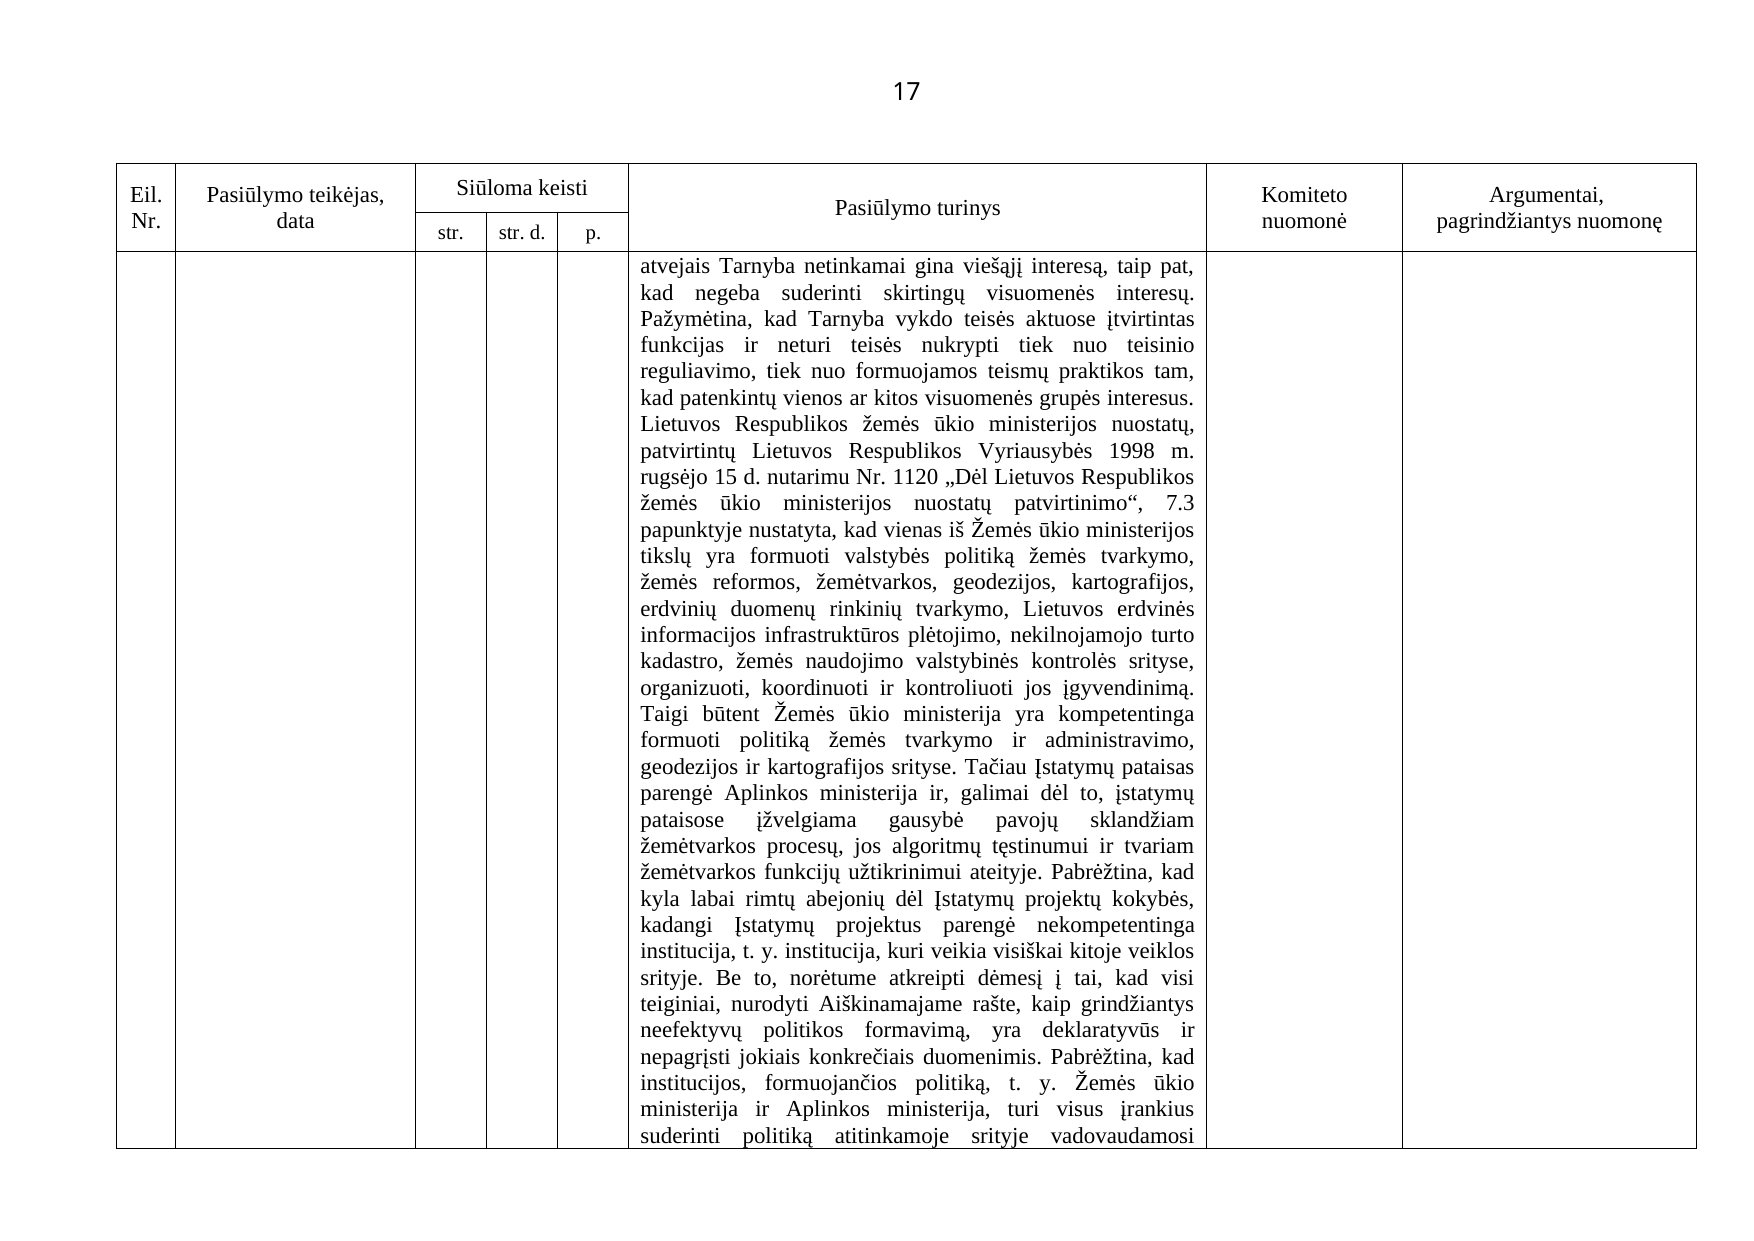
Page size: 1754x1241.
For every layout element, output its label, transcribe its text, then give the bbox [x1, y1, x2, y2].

table_cell str. [416, 213, 486, 251]
table_cell atvejais Tarnyba netinkamai gina viešąjį interesą, taip pat, kad negeba suderinti skirtingų visuomenės interesų. Pažymėtina, kad Tarnyba vykdo teisės aktuose įtvirtintas funkcijas ir neturi teisės nukrypti tiek nuo teisinio reguliavimo, tiek nuo formuojamos teismų praktikos tam, kad patenkintų vienos ar kitos visuomenės grupės interesus. Lietuvos Respublikos žemės ūkio ministerijos nuostatų, patvirtintų Lietuvos Respublikos Vyriausybės 1998 m. rugsėjo 15 d. nutarimu Nr. 1120 „Dėl Lietuvos Respublikos žemės ūkio ministerijos nuostatų patvirtinimo“, 7.3 papunktyje nustatyta, kad vienas iš Žemės ūkio ministerijos tikslų yra formuoti valstybės politiką žemės tvarkymo, žemės reformos, žemėtvarkos, geodezijos, kartografijos, erdvinių duomenų rinkinių tvarkymo, Lietuvos erdvinės informacijos infrastruktūros plėtojimo, nekilnojamojo turto kadastro, žemės naudojimo valstybinės kontrolės srityse, organizuoti, koordinuoti ir kontroliuoti jos įgyvendinimą. Taigi būtent Žemės ūkio ministerija yra kompetentinga formuoti politiką žemės tvarkymo ir administravimo, geodezijos ir kartografijos srityse. Tačiau Įstatymų pataisas parengė Aplinkos ministerija ir, galimai dėl to, įstatymų pataisose įžvelgiama gausybė pavojų sklandžiam žemėtvarkos procesų, jos algoritmų tęstinumui ir tvariam žemėtvarkos funkcijų užtikrinimui ateityje. Pabrėžtina, kad kyla labai rimtų abejonių dėl Įstatymų projektų kokybės, kadangi Įstatymų projektus parengė nekompetentinga institucija, t. y. institucija, kuri veikia visiškai kitoje veiklos srityje. Be to, norėtume atkreipti dėmesį į tai, kad visi teiginiai, nurodyti Aiškinamajame rašte, kaip grindžiantys neefektyvų politikos formavimą, yra deklaratyvūs ir nepagrįsti jokiais konkrečiais duomenimis. Pabrėžtina, kad institucijos, formuojančios politiką, t. y. Žemės ūkio ministerija ir Aplinkos ministerija, turi visus įrankius suderinti politiką atitinkamoje srityje vadovaudamosi [629, 252, 1206, 1148]
table_header Siūloma keisti [416, 164, 628, 212]
table_cell [1207, 252, 1402, 1148]
table_cell [117, 252, 175, 1148]
table_header Pasiūlymo turinys [629, 164, 1206, 251]
table_cell [487, 252, 557, 1148]
table_header Eil. Nr. [117, 164, 175, 251]
table_cell [1403, 252, 1696, 1148]
table_cell str. d. [487, 213, 557, 251]
table_header Komiteto nuomonė [1207, 164, 1402, 251]
table_cell p. [558, 213, 628, 251]
table_cell [416, 252, 486, 1148]
table_cell [176, 252, 415, 1148]
table_cell [558, 252, 628, 1148]
table_header Argumentai, pagrindžiantys nuomonę [1403, 164, 1696, 251]
table_header Pasiūlymo teikėjas, data [176, 164, 415, 251]
